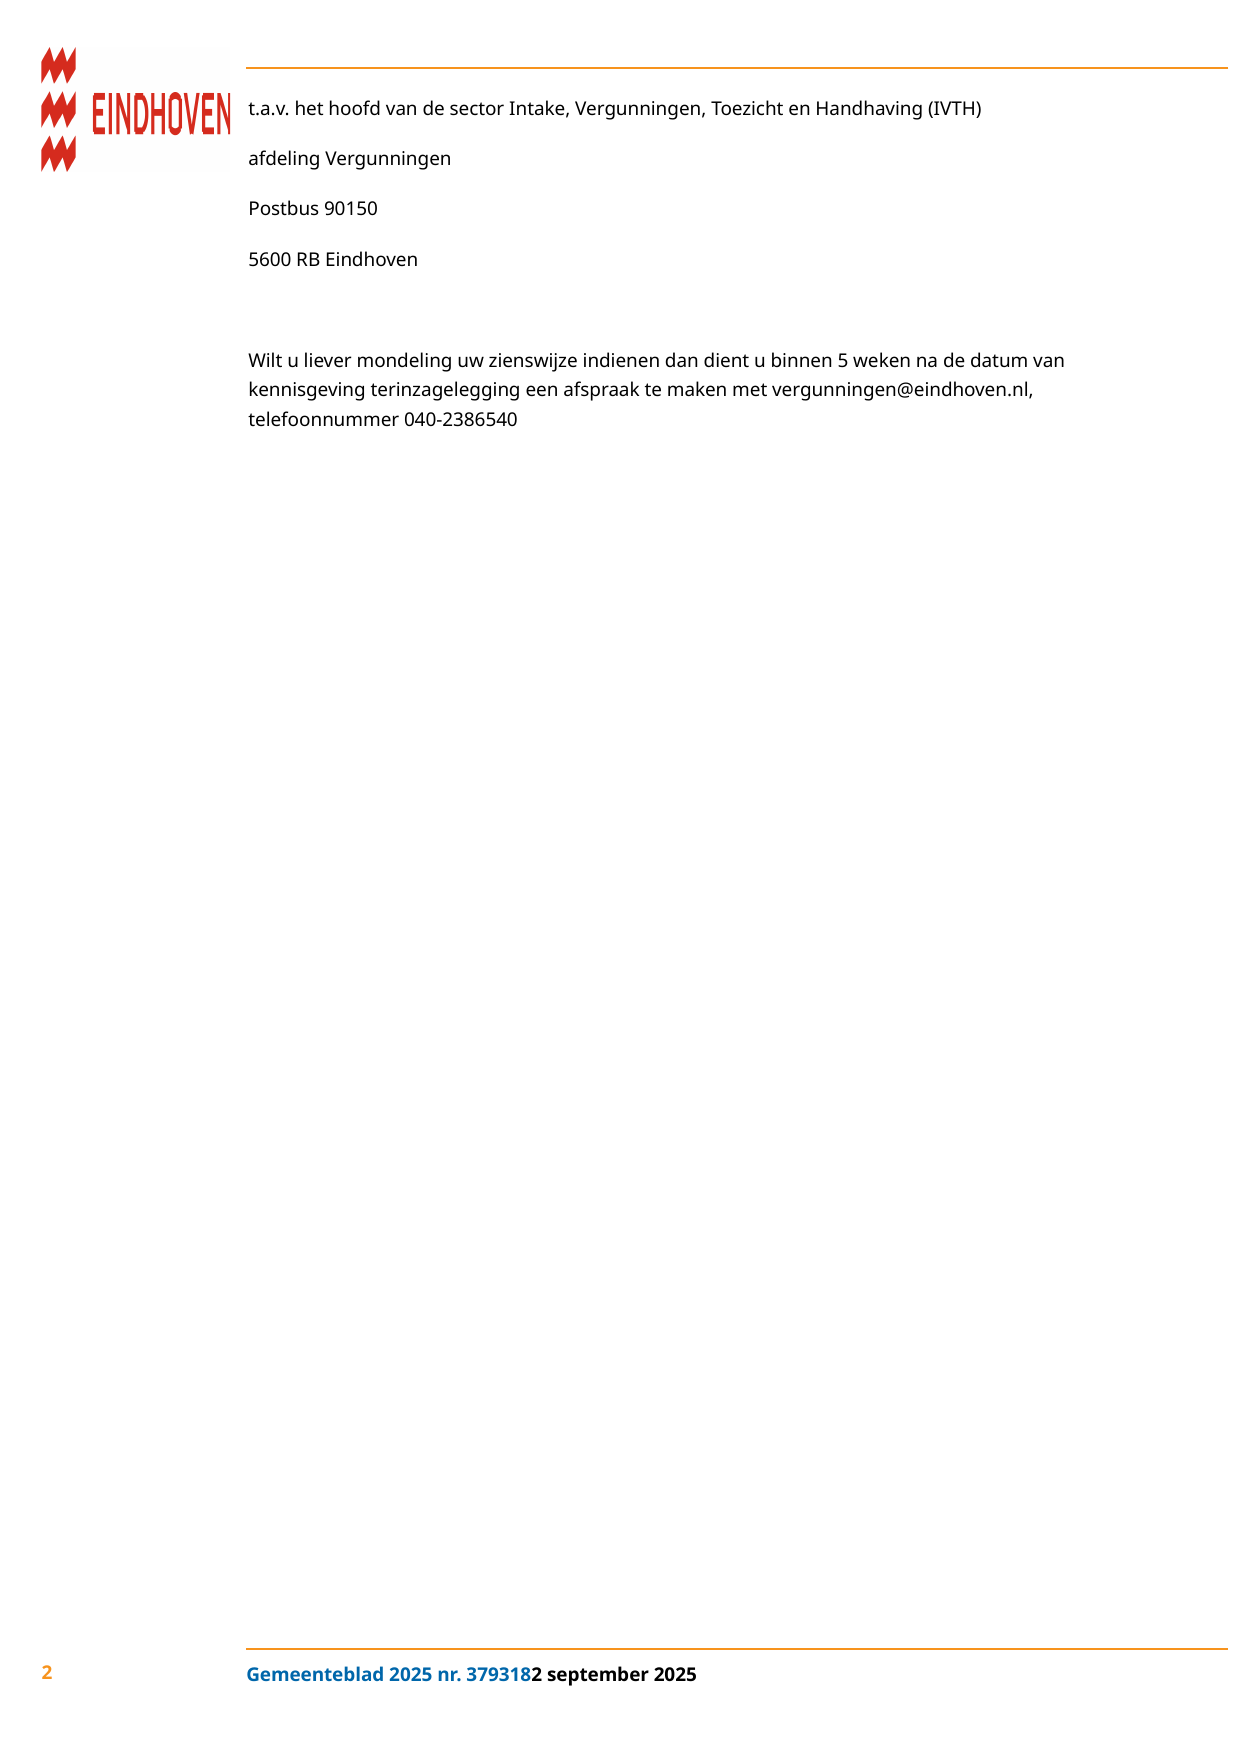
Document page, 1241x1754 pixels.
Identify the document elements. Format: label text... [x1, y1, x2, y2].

text afdeling Vergunningen [248, 145, 1152, 171]
text Wilt u liever mondeling uw zienswijze indienen dan dient u binnen 5 weken na de datum van kennisgeving terinzagelegging een afspraak te maken met vergunningen@eindhoven.nl, telefoonnummer 040-2386540 [248, 347, 1152, 432]
text Postbus 90150 [248, 196, 1152, 221]
text t.a.v. het hoofd van de sector Intake, Vergunningen, Toezicht en Handhaving (IVTH) [248, 95, 1152, 121]
picture [41, 47, 231, 172]
text 5600 RB Eindhoven [248, 246, 1152, 272]
